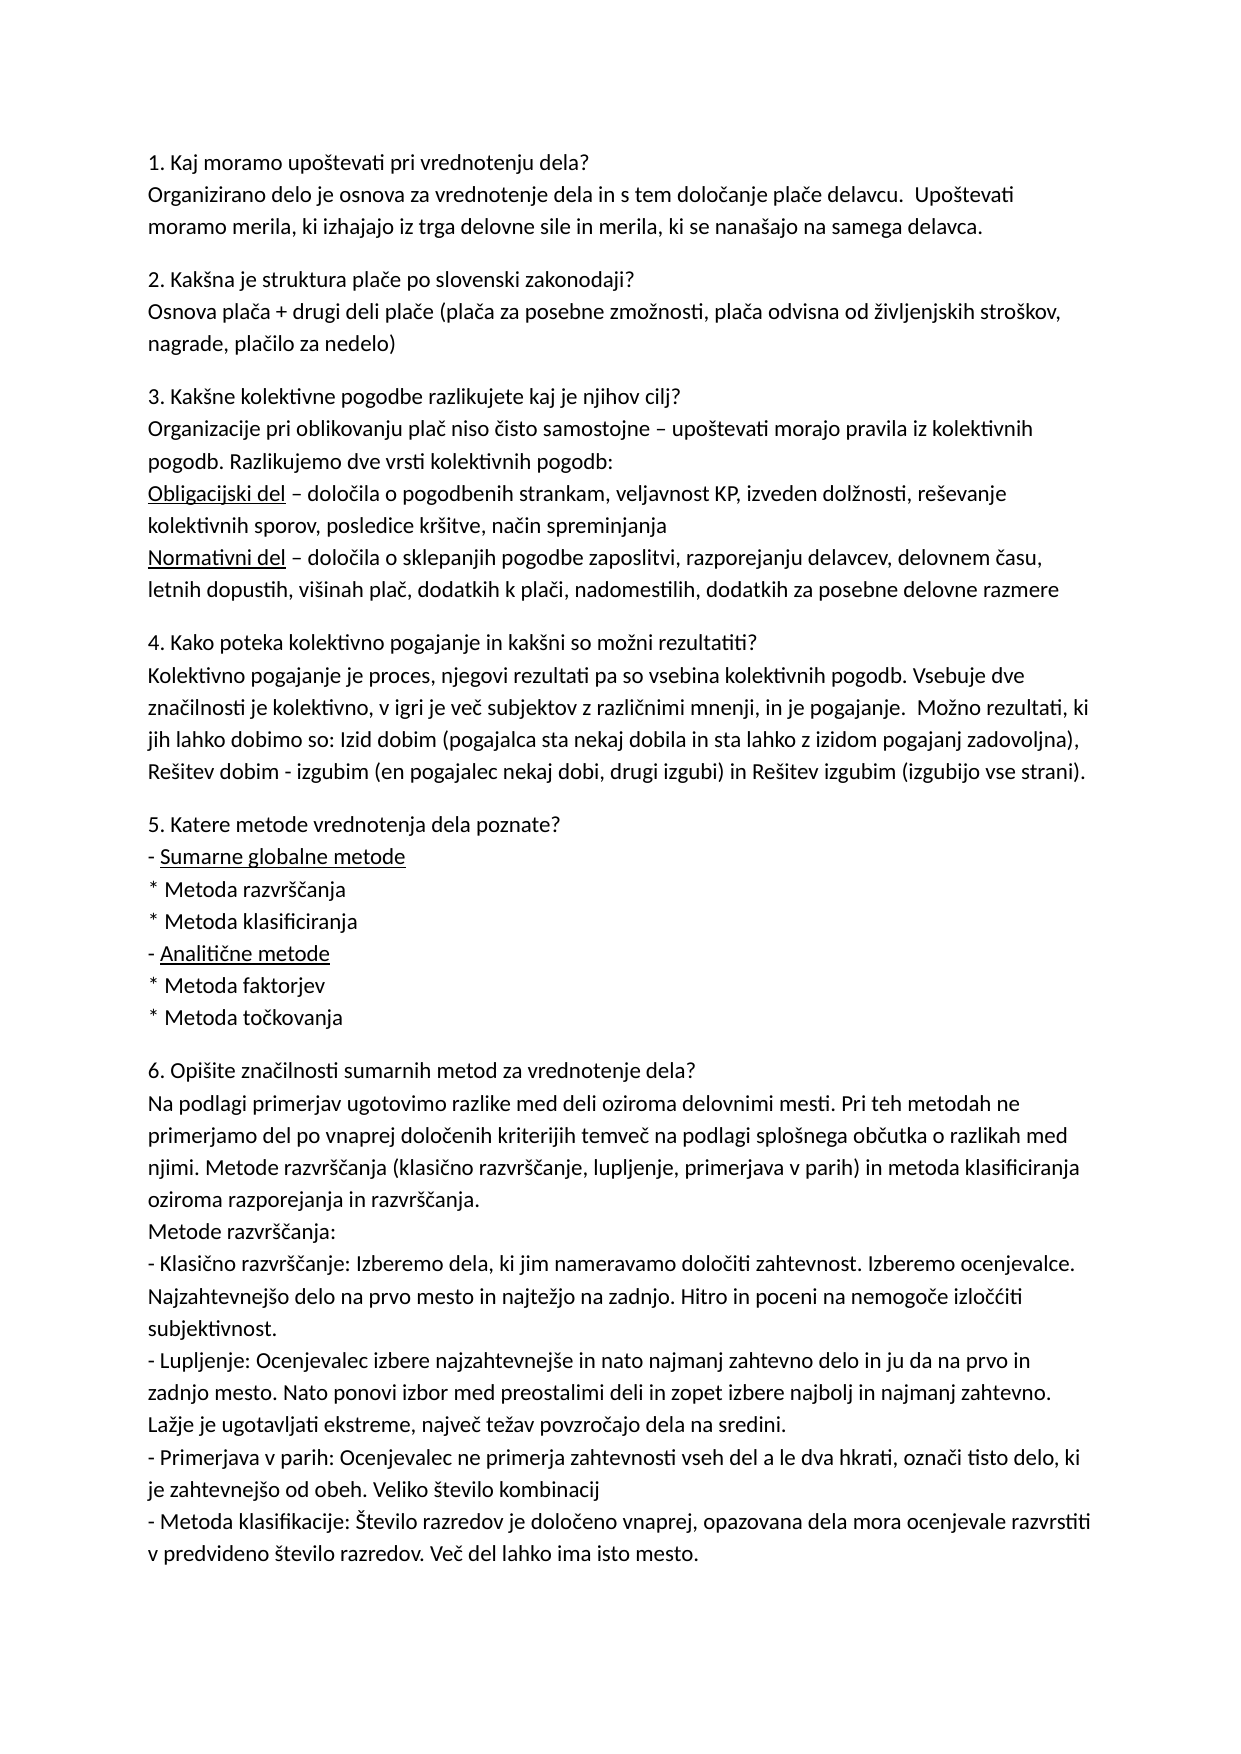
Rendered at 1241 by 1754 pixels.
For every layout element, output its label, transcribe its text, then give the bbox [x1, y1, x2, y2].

text 6. Opišite značilnosti sumarnih metod za vrednotenje dela? Na podlagi primerjav ugotovimo razlike med deli oziroma delovnimi mesti. Pri teh metodah ne primerjamo del po vnaprej določenih kriterijih temveč na podlagi splošnega občutka o razlikah med njimi. Metode razvrščanja (klasično razvrščanje, lupljenje, primerjava v parih) in metoda klasificiranja oziroma razporejanja in razvrščanja. Metode razvrščanja: - Klasično razvrščanje: Izberemo dela, ki jim nameravamo določiti zahtevnost. Izberemo ocenjevalce. Najzahtevnejšo delo na prvo mesto in najtežjo na zadnjo. Hitro in poceni na nemogoče izločćiti subjektivnost. - Lupljenje: Ocenjevalec izbere najzahtevnejše in nato najmanj zahtevno delo in ju da na prvo in zadnjo mesto. Nato ponovi izbor med preostalimi deli in zopet izbere najbolj in najmanj zahtevno. Lažje je ugotavljati ekstreme, največ težav povzročajo dela na sredini. - Primerjava v parih: Ocenjevalec ne primerja zahtevnosti vseh del a le dva hkrati, označi tisto delo, ki je zahtevnejšo od obeh. Veliko število kombinacij - Metoda klasifikacije: Število razredov je določeno vnaprej, opazovana dela mora ocenjevale razvrstiti v predvideno število razredov. Več del lahko ima isto mesto. [148, 1056, 1093, 1599]
text 4. Kako poteka kolektivno pogajanje in kakšni so možni rezultatiti? Kolektivno pogajanje je proces, njegovi rezultati pa so vsebina kolektivnih pogodb. Vsebuje dve značilnosti je kolektivno, v igri je več subjektov z različnimi mnenji, in je pogajanje. Možno rezultati, ki jih lahko dobimo so: Izid dobim (pogajalca sta nekaj dobila in sta lahko z izidom pogajanj zadovoljna), Rešitev dobim - izgubim (en pogajalec nekaj dobi, drugi izgubi) in Rešitev izgubim (izgubijo vse strani). [148, 628, 1093, 785]
text 1. Kaj moramo upoštevati pri vrednotenju dela? Organizirano delo je osnova za vrednotenje dela in s tem določanje plače delavcu. Upoštevati moramo merila, ki izhajajo iz trga delovne sile in merila, ki se nanašajo na samega delavca. [148, 148, 1093, 240]
text 2. Kakšna je struktura plače po slovenski zakonodaji? Osnova plača + drugi deli plače (plača za posebne zmožnosti, plača odvisna od življenjskih stroškov, nagrade, plačilo za nedelo) [148, 265, 1093, 357]
text 5. Katere metode vrednotenja dela poznate? - Sumarne globalne metode * Metoda razvrščanja * Metoda klasificiranja - Analitične metode * Metoda faktorjev * Metoda točkovanja [148, 810, 1093, 1031]
text 3. Kakšne kolektivne pogodbe razlikujete kaj je njihov cilj? Organizacije pri oblikovanju plač niso čisto samostojne – upoštevati morajo pravila iz kolektivnih pogodb. Razlikujemo dve vrsti kolektivnih pogodb: Obligacijski del – določila o pogodbenih strankam, veljavnost KP, izveden dolžnosti, reševanje kolektivnih sporov, posledice kršitve, način spreminjanja Normativni del – določila o sklepanjih pogodbe zaposlitvi, razporejanju delavcev, delovnem času, letnih dopustih, višinah plač, dodatkih k plači, nadomestilih, dodatkih za posebne delovne razmere [148, 382, 1093, 603]
